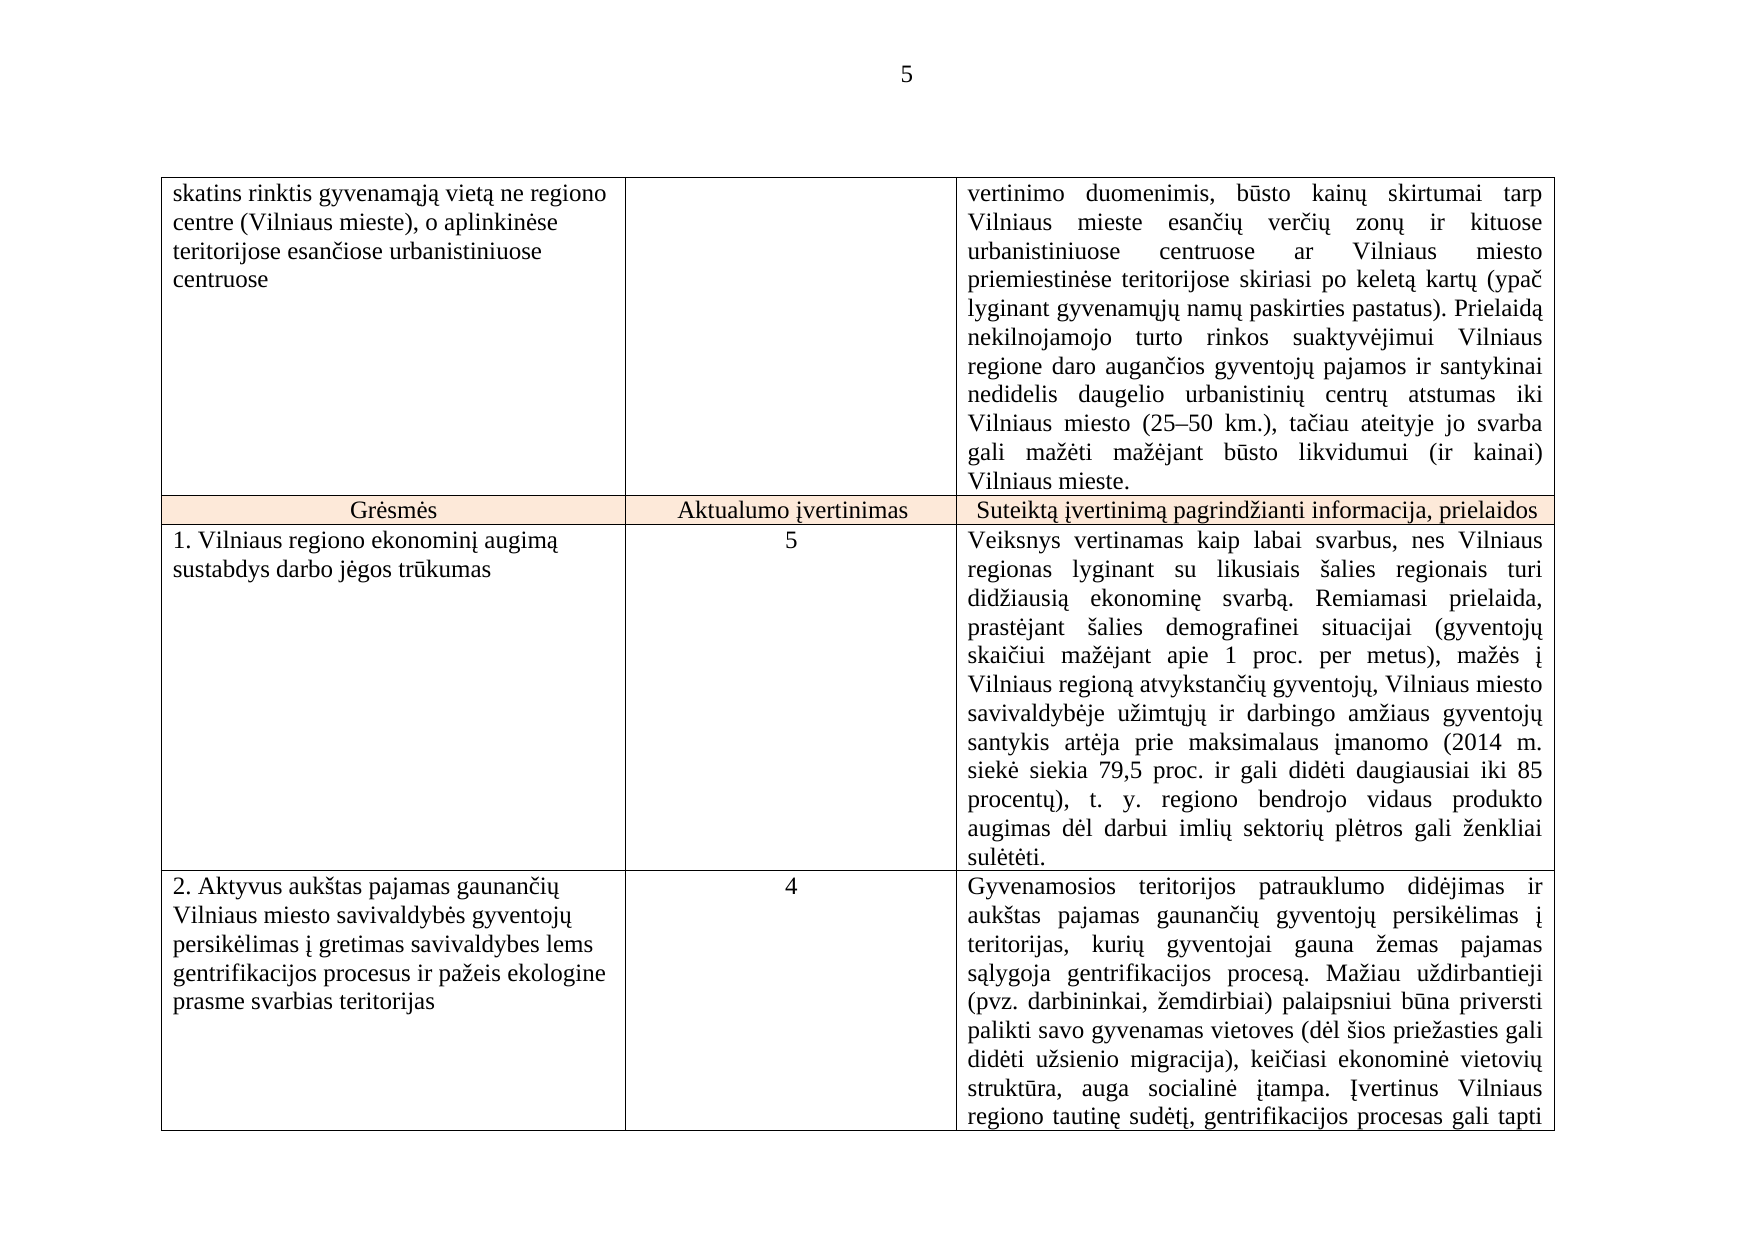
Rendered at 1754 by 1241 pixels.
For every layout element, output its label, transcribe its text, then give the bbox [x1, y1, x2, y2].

table_cell 2. Aktyvus aukštas pajamas gaunančių Vilniaus miesto savivaldybės gyventojų persikėlimas į gretimas savivaldybes lems gentrifikacijos procesus ir pažeis ekologine prasme svarbias teritorijas [162, 871, 625, 1130]
table_cell [626, 178, 956, 494]
table_cell Gyvenamosios teritorijos patrauklumo didėjimas ir aukštas pajamas gaunančių gyventojų persikėlimas į teritorijas, kurių gyventojai gauna žemas pajamas sąlygoja gentrifikacijos procesą. Mažiau uždirbantieji (pvz. darbininkai, žemdirbiai) palaipsniui būna priversti palikti savo gyvenamas vietoves (dėl šios priežasties gali didėti užsienio migracija), keičiasi ekonominė vietovių struktūra, auga socialinė įtampa. Įvertinus Vilniaus regiono tautinę sudėtį, gentrifikacijos procesas gali tapti [957, 871, 1554, 1130]
table_cell Grėsmės [162, 496, 625, 524]
table_cell skatins rinktis gyvenamąją vietą ne regiono centre (Vilniaus mieste), o aplinkinėse teritorijose esančiose urbanistiniuose centruose [162, 178, 625, 494]
table_cell Suteiktą įvertinimą pagrindžianti informacija, prielaidos [957, 496, 1554, 524]
table_cell Aktualumo įvertinimas [626, 496, 956, 524]
table_cell Veiksnys vertinamas kaip labai svarbus, nes Vilniaus regionas lyginant su likusiais šalies regionais turi didžiausią ekonominę svarbą. Remiamasi prielaida, prastėjant šalies demografinei situacijai (gyventojų skaičiui mažėjant apie 1 proc. per metus), mažės į Vilniaus regioną atvykstančių gyventojų, Vilniaus miesto savivaldybėje užimtųjų ir darbingo amžiaus gyventojų santykis artėja prie maksimalaus įmanomo (2014 m. siekė siekia 79,5 proc. ir gali didėti daugiausiai iki 85 procentų), t. y. regiono bendrojo vidaus produkto augimas dėl darbui imlių sektorių plėtros gali ženkliai sulėtėti. [957, 525, 1554, 870]
table_cell 5 [626, 525, 956, 870]
table_cell vertinimo duomenimis, būsto kainų skirtumai tarp Vilniaus mieste esančių verčių zonų ir kituose urbanistiniuose centruose ar Vilniaus miesto priemiestinėse teritorijose skiriasi po keletą kartų (ypač lyginant gyvenamųjų namų paskirties pastatus). Prielaidą nekilnojamojo turto rinkos suaktyvėjimui Vilniaus regione daro augančios gyventojų pajamos ir santykinai nedidelis daugelio urbanistinių centrų atstumas iki Vilniaus miesto (25–50 km.), tačiau ateityje jo svarba gali mažėti mažėjant būsto likvidumui (ir kainai) Vilniaus mieste. [957, 178, 1554, 494]
table_cell 1. Vilniaus regiono ekonominį augimą sustabdys darbo jėgos trūkumas [162, 525, 625, 870]
table_cell 4 [626, 871, 956, 1130]
